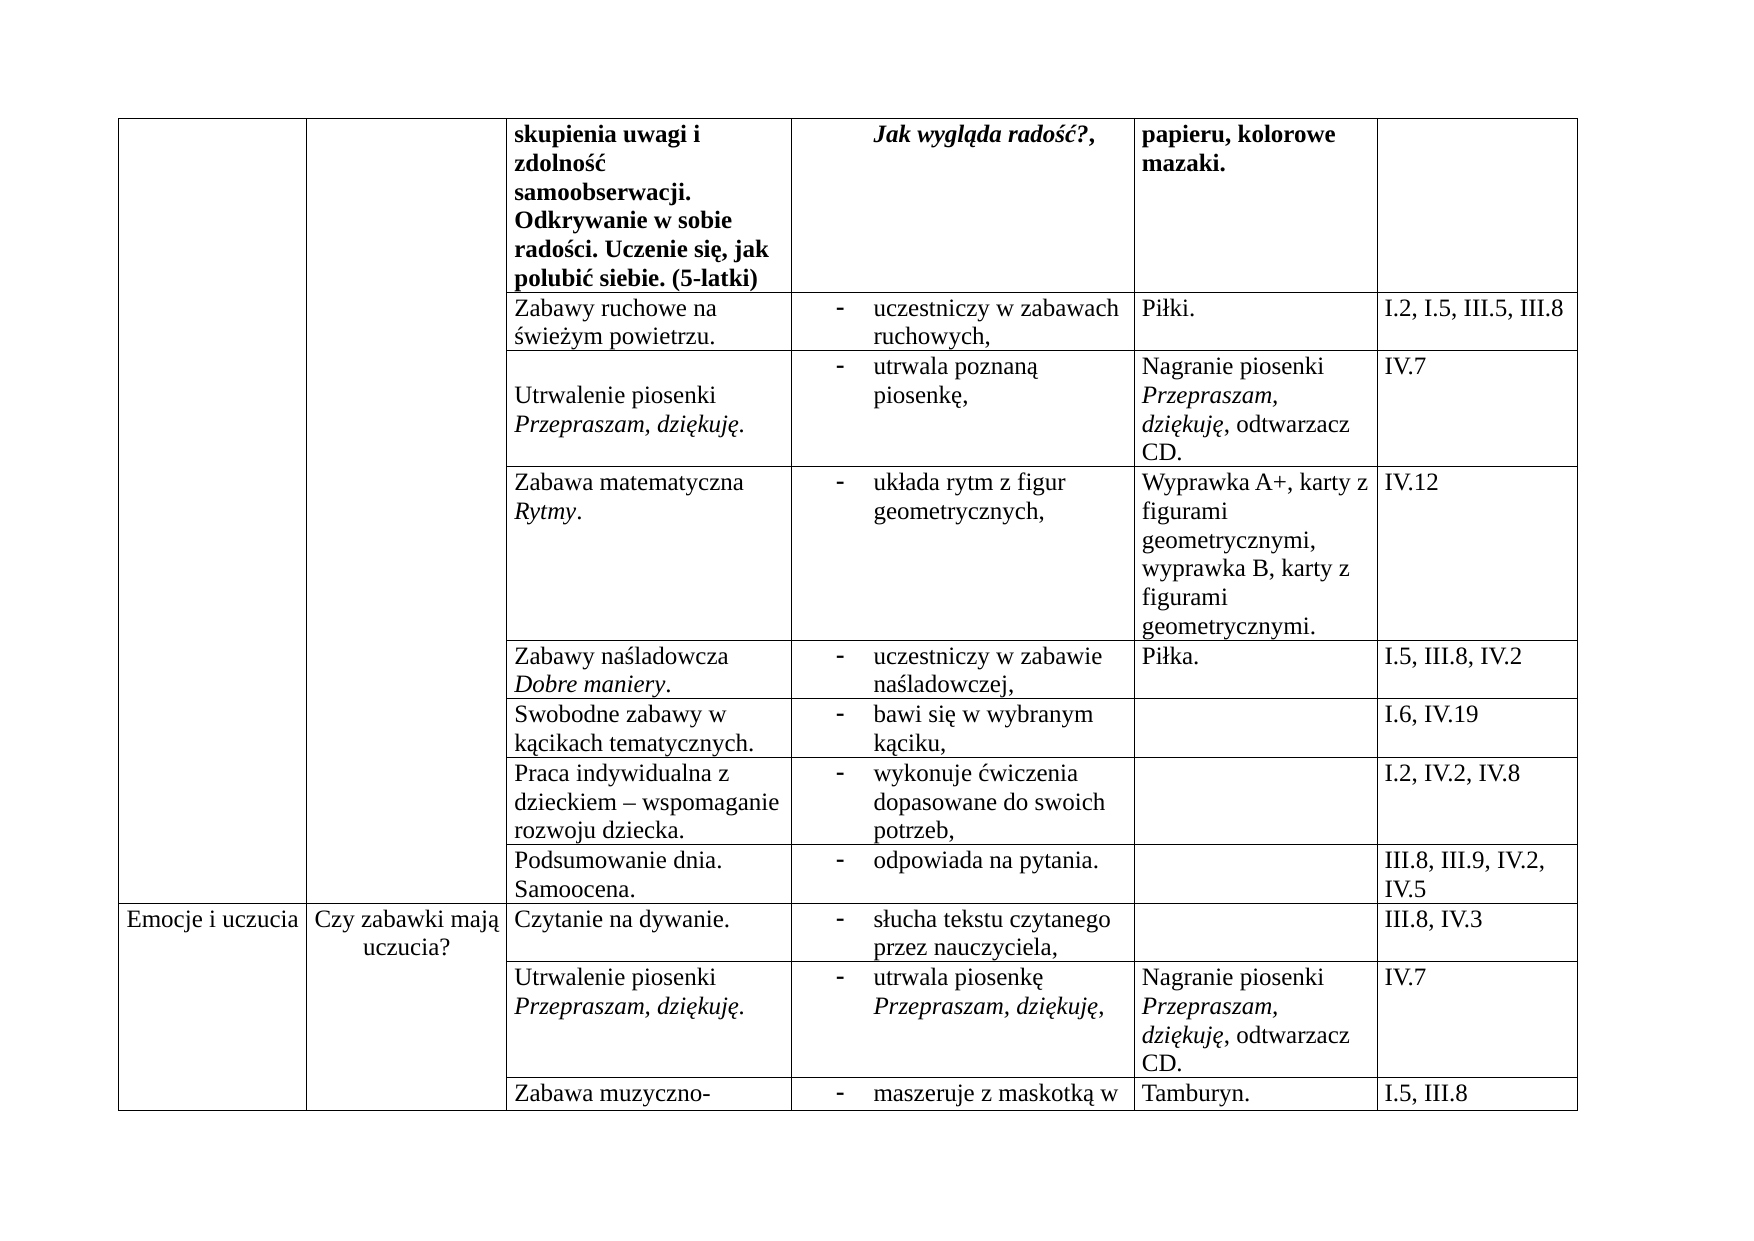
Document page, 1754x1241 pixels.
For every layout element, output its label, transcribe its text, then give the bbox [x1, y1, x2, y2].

table_cell Czytanie na dywanie. [507, 904, 791, 961]
table_cell Tamburyn. [1135, 1078, 1377, 1110]
table_cell [1378, 119, 1577, 292]
table_cell Zabawy ruchowe na świeżym powietrzu. [507, 293, 791, 350]
table_cell Zabawa muzyczno- [507, 1078, 791, 1110]
table_cell papieru, kolorowe mazaki. [1135, 119, 1377, 292]
table_cell słucha tekstu czytanego przez nauczyciela, [792, 904, 1134, 961]
table_cell maszeruje z maskotką w [792, 1078, 1134, 1110]
table_cell bawi się w wybranym kąciku, [792, 699, 1134, 757]
table_cell [1135, 699, 1377, 757]
table_cell Nagranie piosenki Przepraszam, dziękuję, odtwarzacz CD. [1135, 351, 1377, 466]
table_cell odpowiada na pytania. [792, 845, 1134, 903]
table_cell Podsumowanie dnia. Samoocena. [507, 845, 791, 903]
table_cell Wyprawka A+, karty z figurami geometrycznymi, wyprawka B, karty z figurami geometrycznymi. [1135, 467, 1377, 640]
table_cell [1135, 845, 1377, 903]
table_cell [1135, 904, 1377, 961]
table_cell skupienia uwagi i zdolność samoobserwacji. Odkrywanie w sobie radości. Uczenie się, jak polubić siebie. (5-latki) [507, 119, 791, 292]
table_cell utrwala piosenkę Przepraszam, dziękuję, [792, 962, 1134, 1077]
table_cell Zabawa matematyczna Rytmy. [507, 467, 791, 640]
table_cell wykonuje ćwiczenia dopasowane do swoich potrzeb, [792, 758, 1134, 844]
table_cell IV.7 [1378, 962, 1577, 1077]
table_cell IV.12 [1378, 467, 1577, 640]
table_cell I.2, I.5, III.5, III.8 [1378, 293, 1577, 350]
table_cell III.8, III.9, IV.2, IV.5 [1378, 845, 1577, 903]
table_cell Nagranie piosenki Przepraszam, dziękuję, odtwarzacz CD. [1135, 962, 1377, 1077]
table_cell uczestniczy w zabawie naśladowczej, [792, 641, 1134, 698]
table_cell Piłka. [1135, 641, 1377, 698]
table_cell III.8, IV.3 [1378, 904, 1577, 961]
table_cell utrwala poznaną piosenkę, [792, 351, 1134, 466]
table_cell uważnie słucha opowiadania, odpowiada na pytanie: Jak wygląda radość?, [792, 119, 1134, 292]
table_cell uczestniczy w zabawach ruchowych, [792, 293, 1134, 350]
table_cell I.5, III.8 [1378, 1078, 1577, 1110]
table_cell Piłki. [1135, 293, 1377, 350]
table_cell Swobodne zabawy w kącikach tematycznych. [507, 699, 791, 757]
table_cell [1135, 758, 1377, 844]
table_cell Utrwalenie piosenki Przepraszam, dziękuję. [507, 962, 791, 1077]
table_cell I.2, IV.2, IV.8 [1378, 758, 1577, 844]
table_cell I.5, III.8, IV.2 [1378, 641, 1577, 698]
table_cell Zabawy naśladowcza Dobre maniery. [507, 641, 791, 698]
table_cell IV.7 [1378, 351, 1577, 466]
table_cell układa rytm z figur geometrycznych, [792, 467, 1134, 640]
table_cell Emocje i uczucia [119, 904, 306, 1110]
table_cell Utrwalenie piosenki Przepraszam, dziękuję. [507, 351, 791, 466]
table_cell Praca indywidualna z dzieckiem – wspomaganie rozwoju dziecka. [507, 758, 791, 844]
table_cell Czy zabawki mają uczucia? [307, 904, 506, 1110]
table_cell I.6, IV.19 [1378, 699, 1577, 757]
